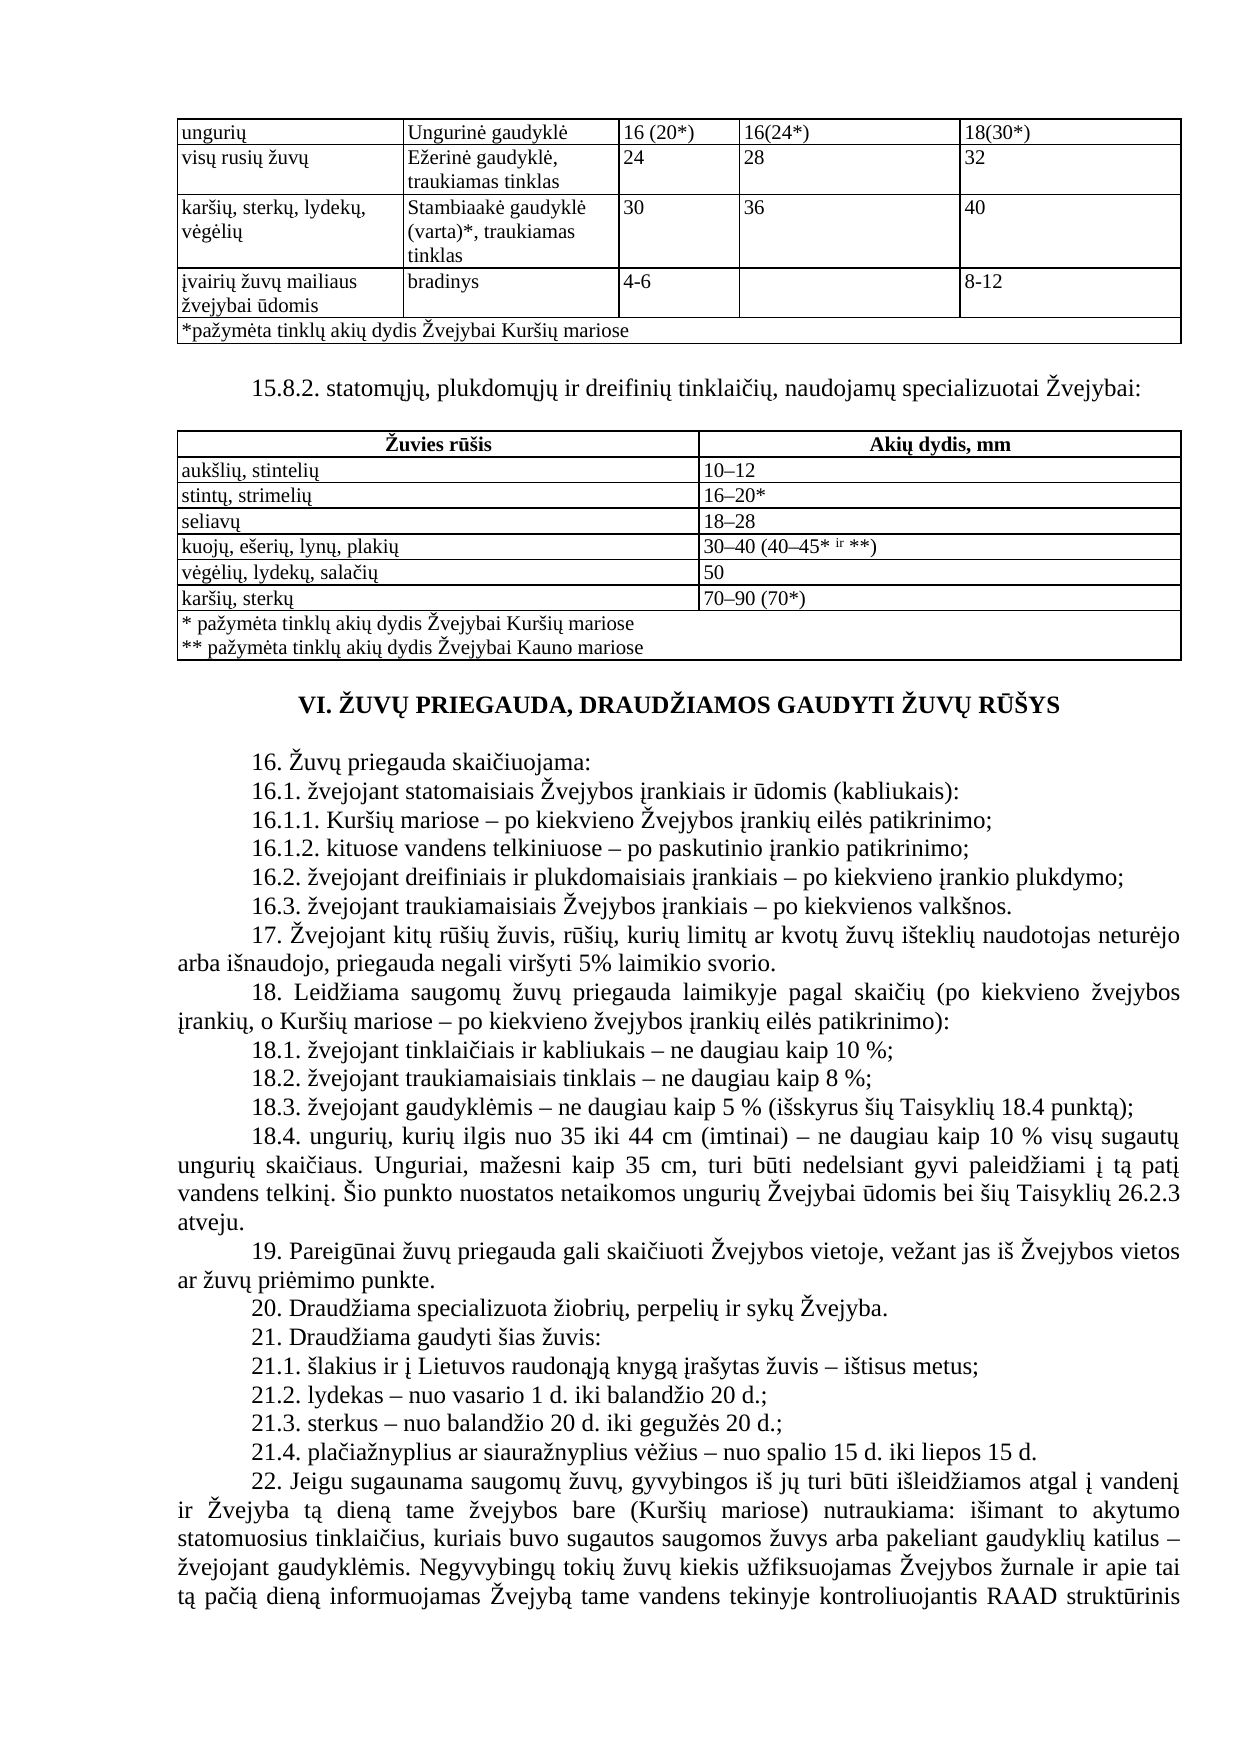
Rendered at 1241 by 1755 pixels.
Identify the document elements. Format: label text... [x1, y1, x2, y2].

table_cell 18(30*) [961, 120, 1180, 144]
text 18.2. žvejojant traukiamaisiais tinklais – ne daugiau kaip 8 %; [177, 1063, 1181, 1092]
table_cell 70–90 (70*) [700, 586, 1180, 610]
text 16.1.1. Kuršių mariose – po kiekvieno Žvejybos įrankių eilės patikrinimo; [177, 805, 1181, 833]
table_cell 10–12 [700, 458, 1180, 482]
table_cell *pažymėta tinklų akių dydis Žvejybai Kuršių mariose [178, 318, 1180, 342]
table_cell Ungurinė gaudyklė [404, 120, 618, 144]
text 15.8.2. statomųjų, plukdomųjų ir dreifinių tinklaičių, naudojamų specializuotai Žvejybai: [177, 373, 1181, 402]
text VI. ŽUVŲ PRIEGAUDA, DRAUDŽIAMOS GAUDYTI ŽUVŲ RŪŠYS [177, 690, 1181, 718]
table_cell Ežerinė gaudyklė, traukiamas tinklas [404, 145, 618, 193]
text 17. Žvejojant kitų rūšių žuvis, rūšių, kurių limitų ar kvotų žuvų išteklių naudotojas neturėjo arba išnaudojo, priegauda negali viršyti 5% laimikio svorio. [177, 920, 1181, 977]
text 16.1. žvejojant statomaisiais Žvejybos įrankiais ir ūdomis (kabliukais): [177, 776, 1181, 805]
text 16. Žuvų priegauda skaičiuojama: [177, 747, 1181, 776]
text 18. Leidžiama saugomų žuvų priegauda laimikyje pagal skaičių (po kiekvieno žvejybos įrankių, o Kuršių mariose – po kiekvieno žvejybos įrankių eilės patikrinimo): [177, 977, 1181, 1035]
table_cell visų rusių žuvų [178, 145, 403, 193]
text 16.3. žvejojant traukiamaisiais Žvejybos įrankiais – po kiekvienos valkšnos. [177, 891, 1181, 920]
text 16.1.2. kituose vandens telkiniuose – po paskutinio įrankio patikrinimo; [177, 833, 1181, 862]
table_cell 40 [961, 195, 1180, 267]
table_cell 18–28 [700, 509, 1180, 533]
text 18.1. žvejojant tinklaičiais ir kabliukais – ne daugiau kaip 10 %; [177, 1035, 1181, 1063]
table_cell 16 (20*) [620, 120, 739, 144]
table_cell seliavų [178, 509, 698, 533]
table_cell * pažymėta tinklų akių dydis Žvejybai Kuršių mariose ** pažymėta tinklų akių dydis Žvejybai Kauno mariose [178, 611, 1180, 659]
text 21.4. plačiažnyplius ar siauražnyplius vėžius – nuo spalio 15 d. iki liepos 15 d. [177, 1437, 1181, 1466]
table_cell 16(24*) [740, 120, 959, 144]
table_cell vėgėlių, lydekų, salačių [178, 560, 698, 584]
table_cell aukšlių, stintelių [178, 458, 698, 482]
table_cell kuojų, ešerių, lynų, plakių [178, 535, 698, 558]
table_cell 30 [620, 195, 739, 267]
table_cell 24 [620, 145, 739, 193]
text 22. Jeigu sugaunama saugomų žuvų, gyvybingos iš jų turi būti išleidžiamos atgal į vandenį ir Žvejyba tą dieną tame žvejybos bare (Kuršių mariose) nutraukiama: išimant to akytumo statomuosius tinklaičius, kuriais buvo sugautos saugomos žuvys arba pakeliant gaudyklių katilus – žvejojant gaudyklėmis. Negyvybingų tokių žuvų kiekis užfiksuojamas Žvejybos žurnale ir apie tai tą pačią dieną informuojamas Žvejybą tame vandens tekinyje kontroliuojantis RAAD struktūrinis [177, 1466, 1181, 1610]
text 20. Draudžiama specializuota žiobrių, perpelių ir sykų Žvejyba. [177, 1293, 1181, 1322]
table_cell karšių, sterkų, lydekų, vėgėlių [178, 195, 403, 267]
table_cell Stambiaakė gaudyklė (varta)*, traukiamas tinklas [404, 195, 618, 267]
table_header Žuvies rūšis [178, 432, 698, 456]
text 21.2. lydekas – nuo vasario 1 d. iki balandžio 20 d.; [177, 1380, 1181, 1408]
table_cell 8-12 [961, 269, 1180, 317]
table_cell [740, 269, 959, 317]
table_cell stintų, strimelių [178, 483, 698, 507]
table_cell 30–40 (40–45* ir **) [700, 535, 1180, 558]
table_cell bradinys [404, 269, 618, 317]
text 16.2. žvejojant dreifiniais ir plukdomaisiais įrankiais – po kiekvieno įrankio plukdymo; [177, 862, 1181, 891]
table_cell 16–20* [700, 483, 1180, 507]
table_cell įvairių žuvų mailiaus žvejybai ūdomis [178, 269, 403, 317]
table_cell karšių, sterkų [178, 586, 698, 610]
table_cell 50 [700, 560, 1180, 584]
table_cell ungurių [178, 120, 403, 144]
text 21.1. šlakius ir į Lietuvos raudonąją knygą įrašytas žuvis – ištisus metus; [177, 1351, 1181, 1380]
text 18.4. ungurių, kurių ilgis nuo 35 iki 44 cm (imtinai) – ne daugiau kaip 10 % visų sugautų ungurių skaičiaus. Unguriai, mažesni kaip 35 cm, turi būti nedelsiant gyvi paleidžiami į tą patį vandens telkinį. Šio punkto nuostatos netaikomos ungurių Žvejybai ūdomis bei šių Taisyklių 26.2.3 atveju. [177, 1121, 1181, 1236]
table_cell 4-6 [620, 269, 739, 317]
table_cell 28 [740, 145, 959, 193]
text 19. Pareigūnai žuvų priegauda gali skaičiuoti Žvejybos vietoje, vežant jas iš Žvejybos vietos ar žuvų priėmimo punkte. [177, 1236, 1181, 1293]
table_header Akių dydis, mm [700, 432, 1180, 456]
table_cell 36 [740, 195, 959, 267]
text 18.3. žvejojant gaudyklėmis – ne daugiau kaip 5 % (išskyrus šių Taisyklių 18.4 punktą); [177, 1092, 1181, 1121]
text 21.3. sterkus – nuo balandžio 20 d. iki gegužės 20 d.; [177, 1408, 1181, 1437]
table_cell 32 [961, 145, 1180, 193]
text 21. Draudžiama gaudyti šias žuvis: [177, 1322, 1181, 1351]
